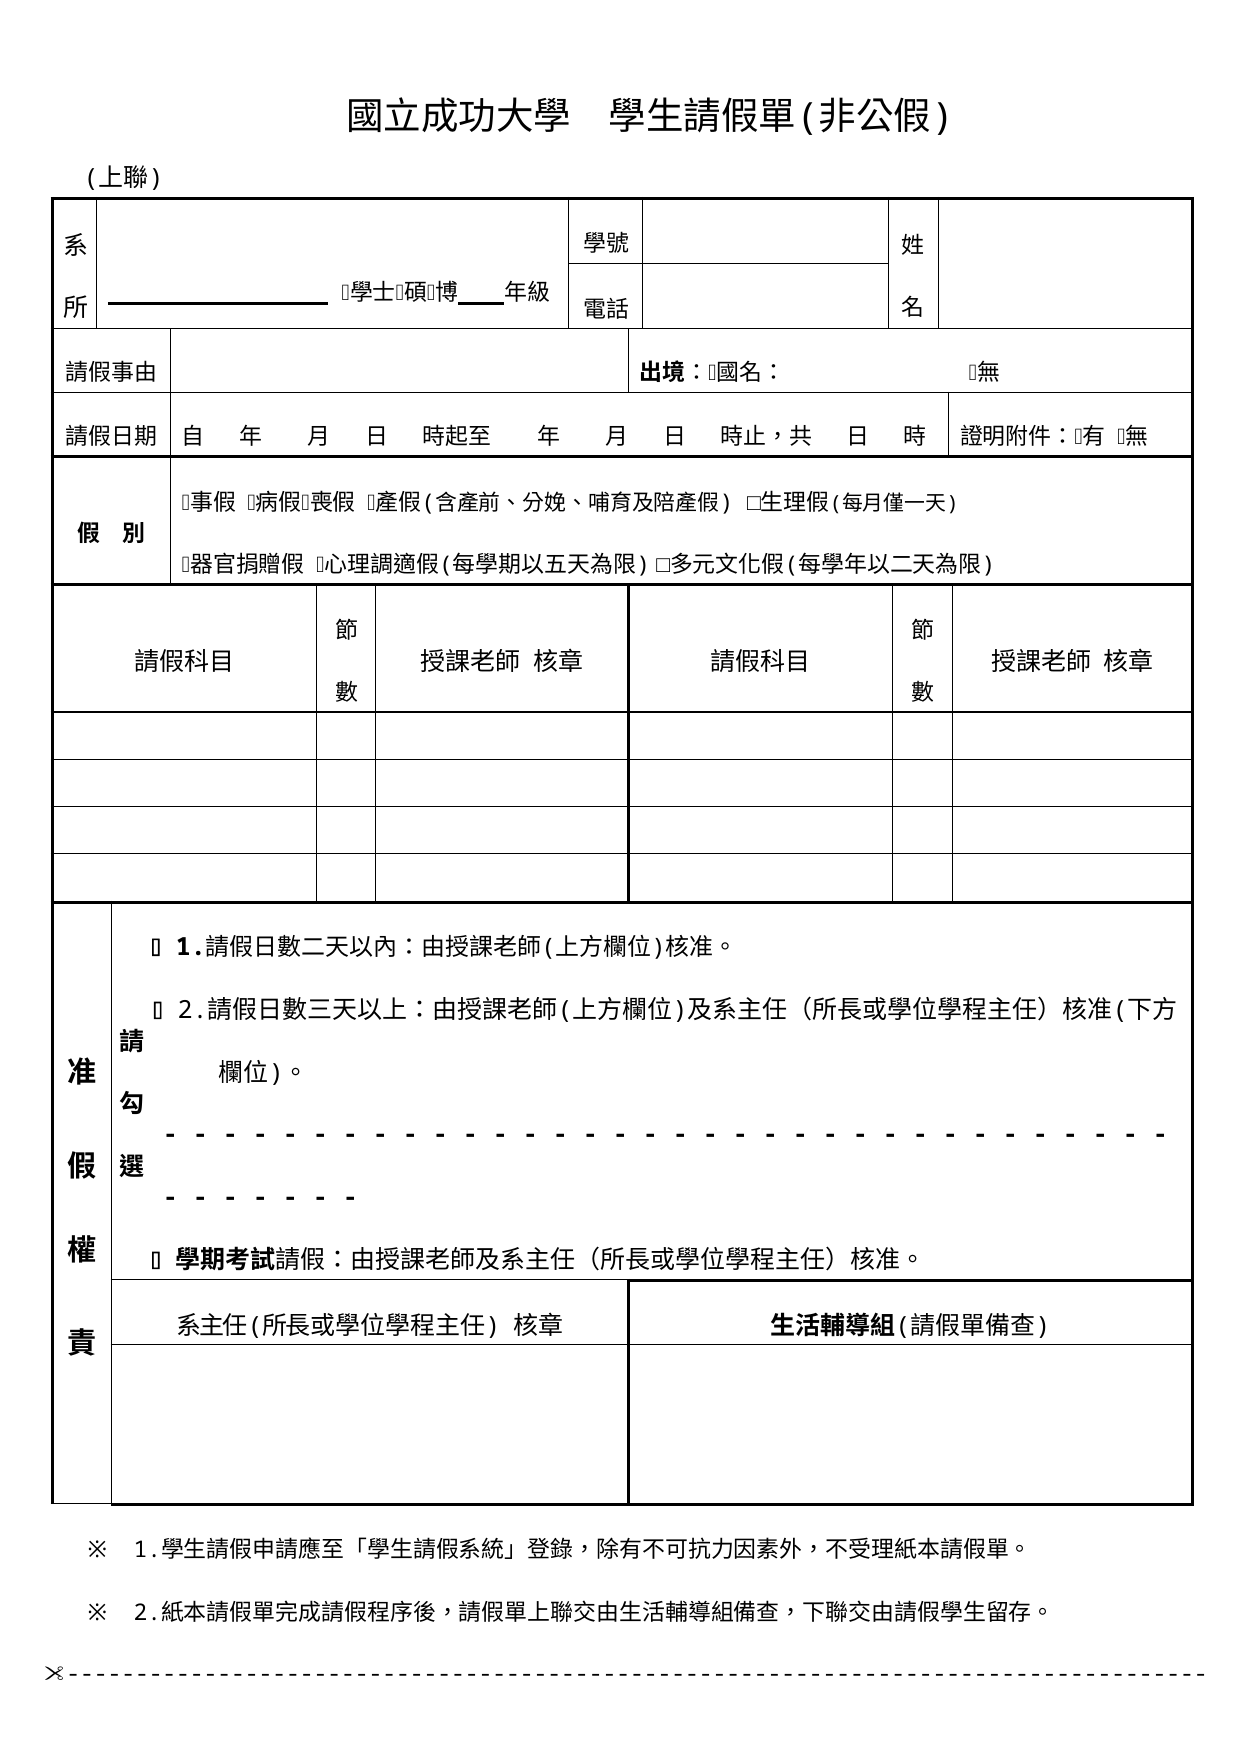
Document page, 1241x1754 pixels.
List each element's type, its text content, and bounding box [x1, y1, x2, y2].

table_cell 系主任(所長或學位學程主任) 核章 [112, 1280, 627, 1344]
table_cell  1.請假日數二天以內：由授課老師(上方欄位)核准。  2.請假日數三天以上：由授課老師(上方欄位)及系主任（所長或學位學程主任）核准(下方欄位)。 - - - - - - - - - - - - - - - - - - - - - - - - - - - - - - - - - - - - - - - - -  學期考試請假：由授課老師及系主任（所長或學位學程主任）核准。 [151, 904, 1191, 1279]
table_cell 生活輔導組(請假單備查) [630, 1282, 1191, 1344]
table_cell [893, 713, 952, 759]
table_cell 授課老師 核章 [953, 586, 1191, 711]
table_cell [953, 760, 1191, 806]
table_header 學號 [569, 200, 642, 262]
table_cell 出境：國名： 無 [629, 329, 1191, 392]
table_cell 自 年 月 日 時起至 年 月 日 時止，共 日 時 [171, 393, 948, 455]
table_cell [953, 807, 1191, 853]
text 國立成功大學 學生請假單(非公假) [83, 72, 1216, 134]
table_cell [376, 854, 627, 901]
table_cell 證明附件：有 無 [949, 393, 1191, 455]
table_cell [630, 760, 892, 806]
table_cell [630, 854, 892, 901]
table_cell 電話 [569, 264, 642, 328]
table_cell [893, 807, 952, 853]
table_cell [54, 807, 316, 853]
table_cell [630, 807, 892, 853]
table_cell [171, 329, 628, 392]
table_header [939, 200, 1191, 328]
table_cell 節數 [317, 586, 375, 711]
table_header 系 所 [54, 200, 96, 328]
table_cell [893, 854, 952, 901]
text (上聯) [83, 134, 1216, 197]
table_cell 請假科目 [630, 586, 892, 711]
table_cell [893, 760, 952, 806]
text ------------------------------------------------------------------------------------------------- [44, 1631, 1216, 1693]
table_cell 准假 權責 [54, 904, 111, 1503]
table_cell [112, 1345, 627, 1503]
table_header 學士碩博 年級 [97, 200, 568, 328]
table_cell [376, 760, 627, 806]
table_cell [376, 713, 627, 759]
table_cell 假 別 [54, 458, 170, 583]
table_cell [953, 854, 1191, 901]
table_cell 事假 病假喪假 產假(含產前、分娩、哺育及陪產假) □生理假(每月僅一天) 器官捐贈假 心理調適假(每學期以五天為限) □多元文化假(每學年以二天為限) [171, 458, 1191, 583]
table_cell [953, 713, 1191, 759]
table_cell 請 勾 選 [112, 904, 151, 1279]
list 2.紙本請假單完成請假程序後，請假單上聯交由生活輔導組備查，下聯交由請假學生留存。 [83, 1568, 1192, 1631]
table_cell 請假日期 [54, 393, 170, 455]
table_cell 請假科目 [54, 586, 316, 711]
table_cell [317, 760, 375, 806]
table_cell [643, 264, 888, 328]
table_header [643, 200, 888, 262]
table_cell [630, 1345, 1191, 1503]
table_cell 授課老師 核章 [376, 586, 627, 711]
table_cell [54, 854, 316, 901]
table_cell [317, 854, 375, 901]
table_cell 請假事由 [54, 329, 170, 392]
table_header 姓名 [889, 200, 938, 328]
table_cell [317, 713, 375, 759]
table_cell [54, 713, 316, 759]
table_cell 節數 [893, 586, 952, 711]
table_cell [54, 760, 316, 806]
table_cell [376, 807, 627, 853]
table_cell [630, 713, 892, 759]
list 1.學生請假申請應至「學生請假系統」登錄，除有不可抗力因素外，不受理紙本請假單。 [83, 1506, 1192, 1568]
table_cell [317, 807, 375, 853]
